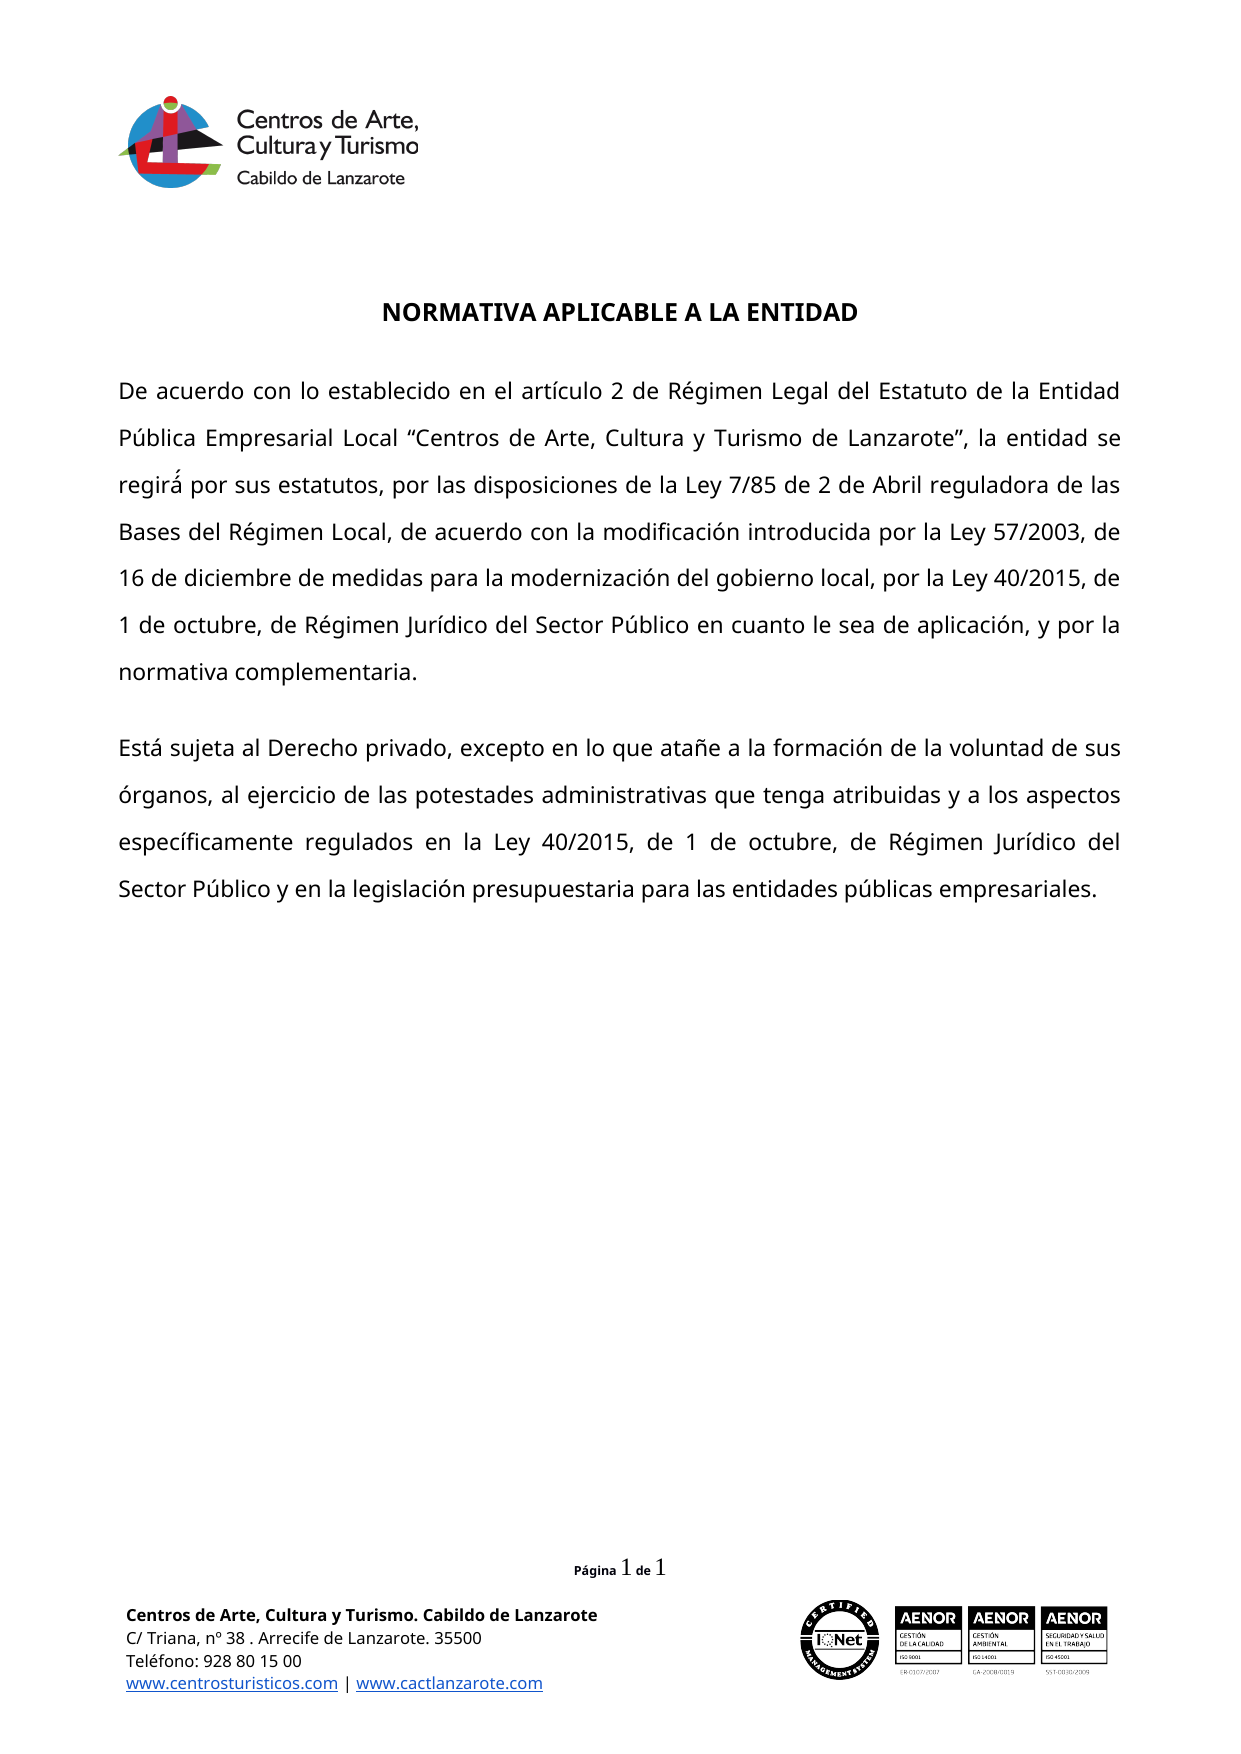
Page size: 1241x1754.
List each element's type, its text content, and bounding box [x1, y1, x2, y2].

text De acuerdo con lo establecido en el artículo 2 de Régimen Legal del Estatuto de la Entidad Pública Empresarial Local “Centros de Arte, Cultura y Turismo de Lanzarote”, la entidad se regirá́ por sus estatutos, por las disposiciones de la Ley 7/85 de 2 de Abril reguladora de las Bases del Régimen Local, de acuerdo con la modificación introducida por la Ley 57/2003, de 16 de diciembre de medidas para la modernización del gobierno local, por la Ley 40/2015, de 1 de octubre, de Régimen Jurídico del Sector Público en cuanto le sea de aplicación, y por la normativa complementaria. [118, 375, 1122, 687]
text Está sujeta al Derecho privado, excepto en lo que atañe a la formación de la voluntad de sus órganos, al ejercicio de las potestades administrativas que tenga atribuidas y a los aspectos específicamente regulados en la Ley 40/2015, de 1 de octubre, de Régimen Jurídico del Sector Público y en la legislación presupuestaria para las entidades públicas empresariales. [118, 732, 1122, 904]
picture [118, 96, 418, 188]
text NORMATIVA APLICABLE A LA ENTIDAD [118, 294, 1122, 329]
picture [800, 1600, 1108, 1680]
